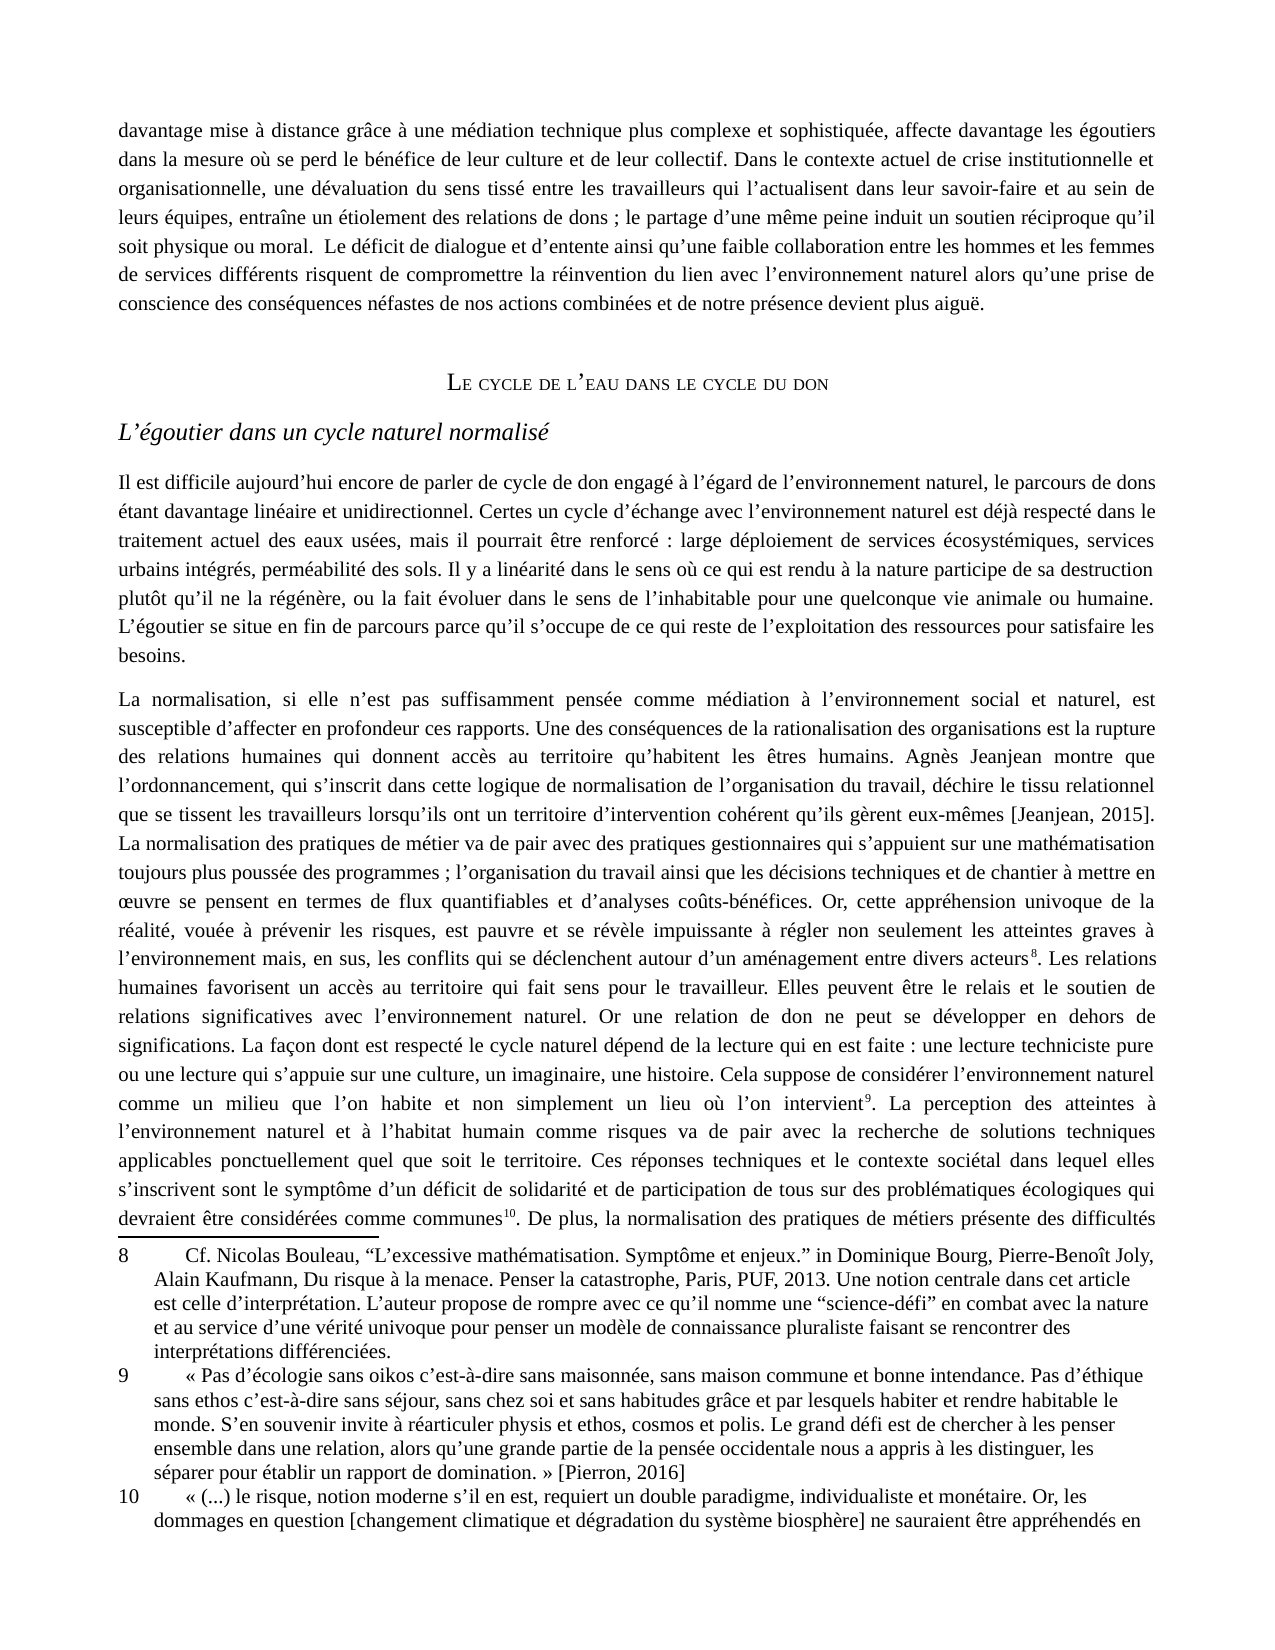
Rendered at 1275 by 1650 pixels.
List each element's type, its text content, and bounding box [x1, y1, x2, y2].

text « (...) le risque, notion moderne s’il en est, requiert un double paradigme, individualiste et monétaire. Or, les dommages en question [changement climatique et dégradation du système biosphère] ne sauraient être appréhendés en [118, 1484, 1157, 1532]
subtitle L’égoutier dans un cycle naturel normalisé [118, 420, 1157, 445]
text « Pas d’écologie sans oikos c’est-à-dire sans maisonnée, sans maison commune et bonne intendance. Pas d’éthique sans ethos c’est-à-dire sans séjour, sans chez soi et sans habitudes grâce et par lesquels habiter et rendre habitable le monde. S’en souvenir invite à réarticuler physis et ethos, cosmos et polis. Le grand défi est de chercher à les penser ensemble dans une relation, alors qu’une grande partie de la pensée occidentale nous a appris à les distinguer, les séparer pour établir un rapport de domination. » [Pierron, 2016] [118, 1363, 1157, 1484]
text Il est difficile aujourd’hui encore de parler de cycle de don engagé à l’égard de l’environnement naturel, le parcours de dons étant davantage linéaire et unidirectionnel. Certes un cycle d’échange avec l’environnement naturel est déjà respecté dans le traitement actuel des eaux usées, mais il pourrait être renforcé : large déploiement de services écosystémiques, services urbains intégrés, perméabilité des sols. Il y a linéarité dans le sens où ce qui est rendu à la nature participe de sa destruction plutôt qu’il ne la régénère, ou la fait évoluer dans le sens de l’inhabitable pour une quelconque vie animale ou humaine. L’égoutier se situe en fin de parcours parce qu’il s’occupe de ce qui reste de l’exploitation des ressources pour satisfaire les besoins. [118, 470, 1157, 667]
text davantage mise à distance grâce à une médiation technique plus complexe et sophistiquée, affecte davantage les égoutiers dans la mesure où se perd le bénéfice de leur culture et de leur collectif. Dans le contexte actuel de crise institutionnelle et organisationnelle, une dévaluation du sens tissé entre les travailleurs qui l’actualisent dans leur savoir-faire et au sein de leurs équipes, entraîne un étiolement des relations de dons ; le partage d’une même peine induit un soutien réciproque qu’il soit physique ou moral. Le déficit de dialogue et d’entente ainsi qu’une faible collaboration entre les hommes et les femmes de services différents risquent de compromettre la réinvention du lien avec l’environnement naturel alors qu’une prise de conscience des conséquences néfastes de nos actions combinées et de notre présence devient plus aiguë. [118, 118, 1157, 315]
text La normalisation, si elle n’est pas suffisamment pensée comme médiation à l’environnement social et naturel, est susceptible d’affecter en profondeur ces rapports. Une des conséquences de la rationalisation des organisations est la rupture des relations humaines qui donnent accès au territoire qu’habitent les êtres humains. Agnès Jeanjean montre que l’ordonnancement, qui s’inscrit dans cette logique de normalisation de l’organisation du travail, déchire le tissu relationnel que se tissent les travailleurs lorsqu’ils ont un territoire d’intervention cohérent qu’ils gèrent eux-mêmes [Jeanjean, 2015]. La normalisation des pratiques de métier va de pair avec des pratiques gestionnaires qui s’appuient sur une mathématisation toujours plus poussée des programmes ; l’organisation du travail ainsi que les décisions techniques et de chantier à mettre en œuvre se pensent en termes de flux quantifiables et d’analyses coûts-bénéfices. Or, cette appréhension univoque de la réalité, vouée à prévenir les risques, est pauvre et se révèle impuissante à régler non seulement les atteintes graves à l’environnement mais, en sus, les conflits qui se déclenchent autour d’un aménagement entre divers acteurs. Les relations humaines favorisent un accès au territoire qui fait sens pour le travailleur. Elles peuvent être le relais et le soutien de relations significatives avec l’environnement naturel. Or une relation de don ne peut se développer en dehors de significations. La façon dont est respecté le cycle naturel dépend de la lecture qui en est faite : une lecture techniciste pure ou une lecture qui s’appuie sur une culture, un imaginaire, une histoire. Cela suppose de considérer l’environnement naturel comme un milieu que l’on habite et non simplement un lieu où l’on intervient. La perception des atteintes à l’environnement naturel et à l’habitat humain comme risques va de pair avec la recherche de solutions techniques applicables ponctuellement quel que soit le territoire. Ces réponses techniques et le contexte sociétal dans lequel elles s’inscrivent sont le symptôme d’un déficit de solidarité et de participation de tous sur des problématiques écologiques qui devraient être considérées comme communes. De plus, la normalisation des pratiques de métiers présente des difficultés [118, 687, 1157, 1230]
text Cf. Nicolas Bouleau, “L’excessive mathématisation. Symptôme et enjeux.” in Dominique Bourg, Pierre-Benoît Joly, Alain Kaufmann, Du risque à la menace. Penser la catastrophe, Paris, PUF, 2013. Une notion centrale dans cet article est celle d’interprétation. L’auteur propose de rompre avec ce qu’il nomme une “science-défi” en combat avec la nature et au service d’une vérité univoque pour penser un modèle de connaissance pluraliste faisant se rencontrer des interprétations différenciées. [118, 1243, 1157, 1363]
subtitle Le cycle de l’eau dans le cycle du don [118, 370, 1157, 395]
